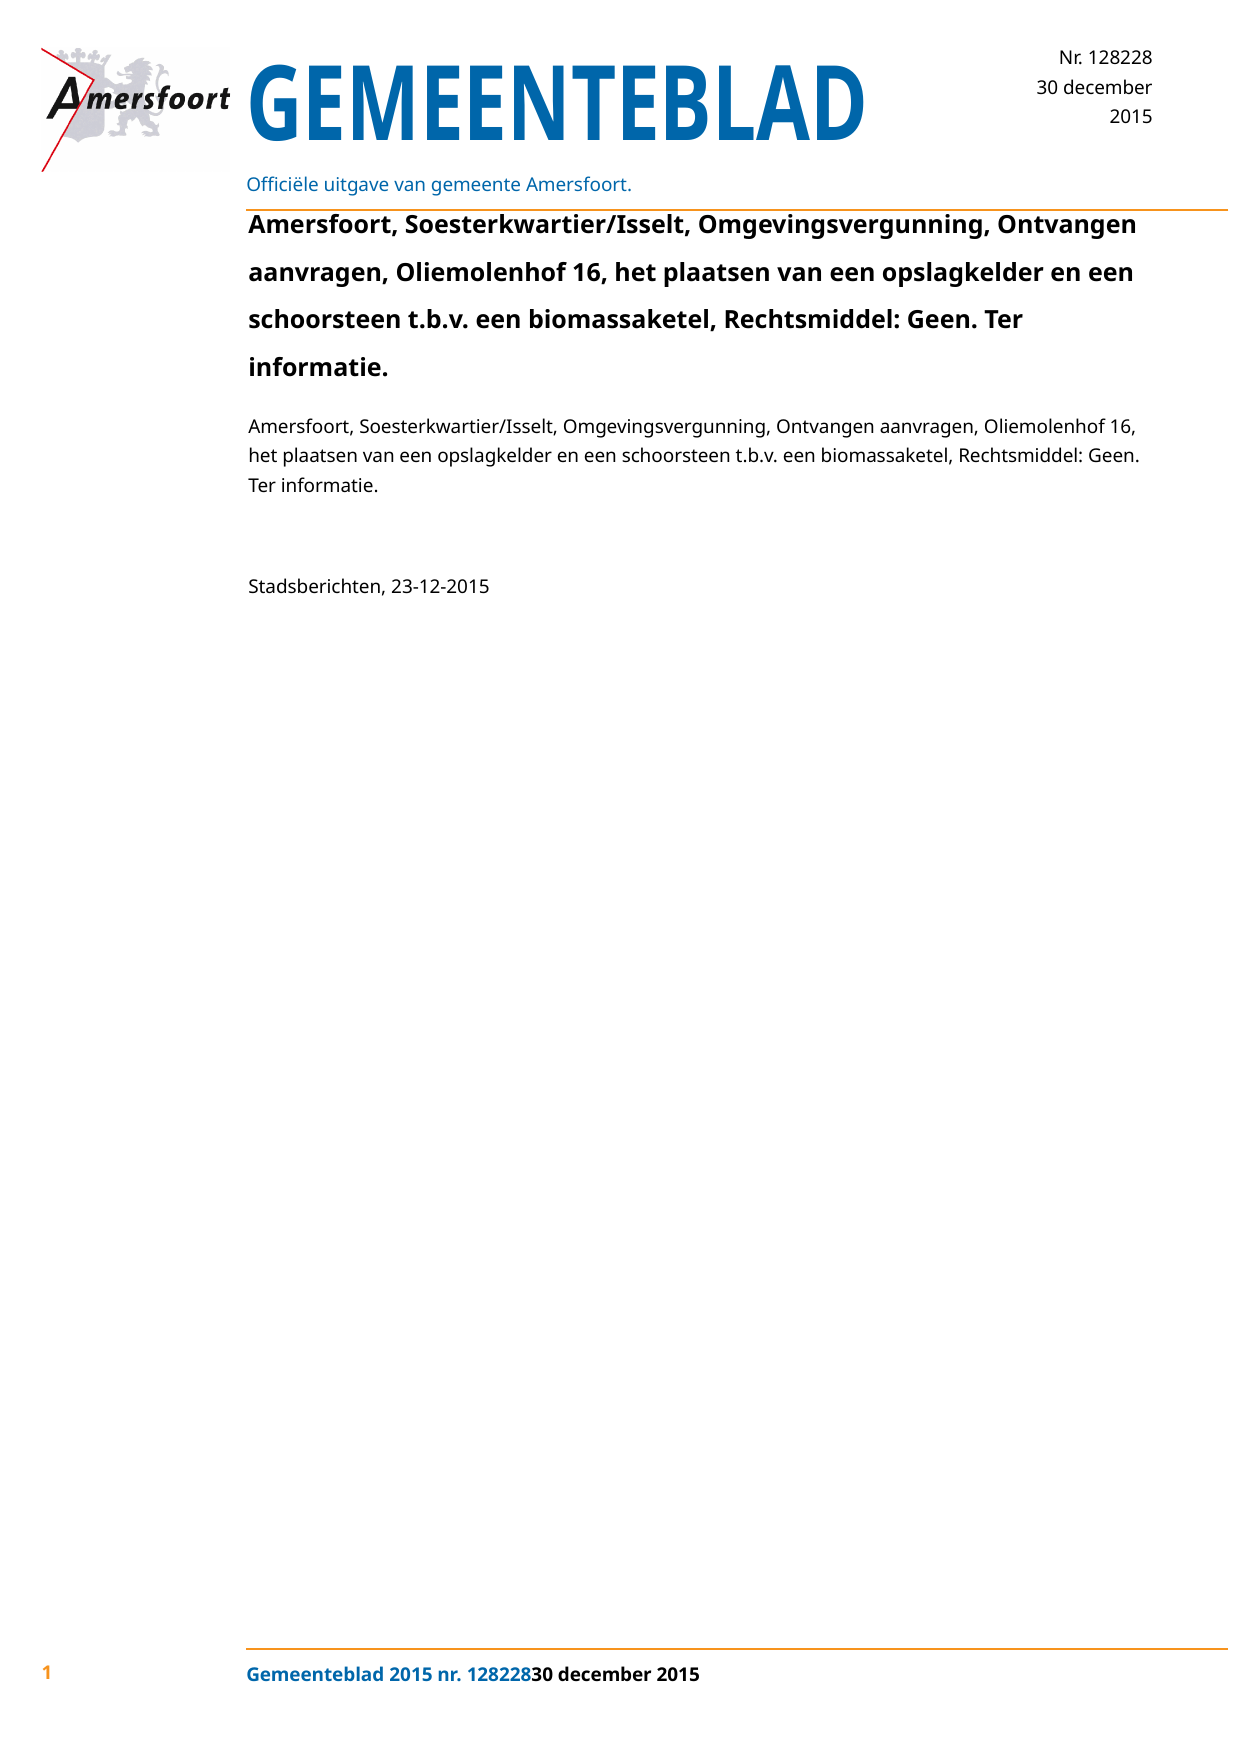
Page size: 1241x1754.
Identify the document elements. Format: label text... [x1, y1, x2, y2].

text Stadsberichten, 23-12-2015 [248, 573, 1152, 599]
picture [41, 47, 231, 172]
text Amersfoort, Soesterkwartier/Isselt, Omgevingsvergunning, Ontvangen aanvragen, Oliemolenhof 16, het plaatsen van een opslagkelder en een schoorsteen t.b.v. een biomassaketel, Rechtsmiddel: Geen. Ter informatie. [248, 413, 1152, 498]
text Amersfoort, Soesterkwartier/Isselt, Omgevingsvergunning, Ontvangen aanvragen, Oliemolenhof 16, het plaatsen van een opslagkelder en een schoorsteen t.b.v. een biomassaketel, Rechtsmiddel: Geen. Ter informatie. [248, 211, 1152, 384]
